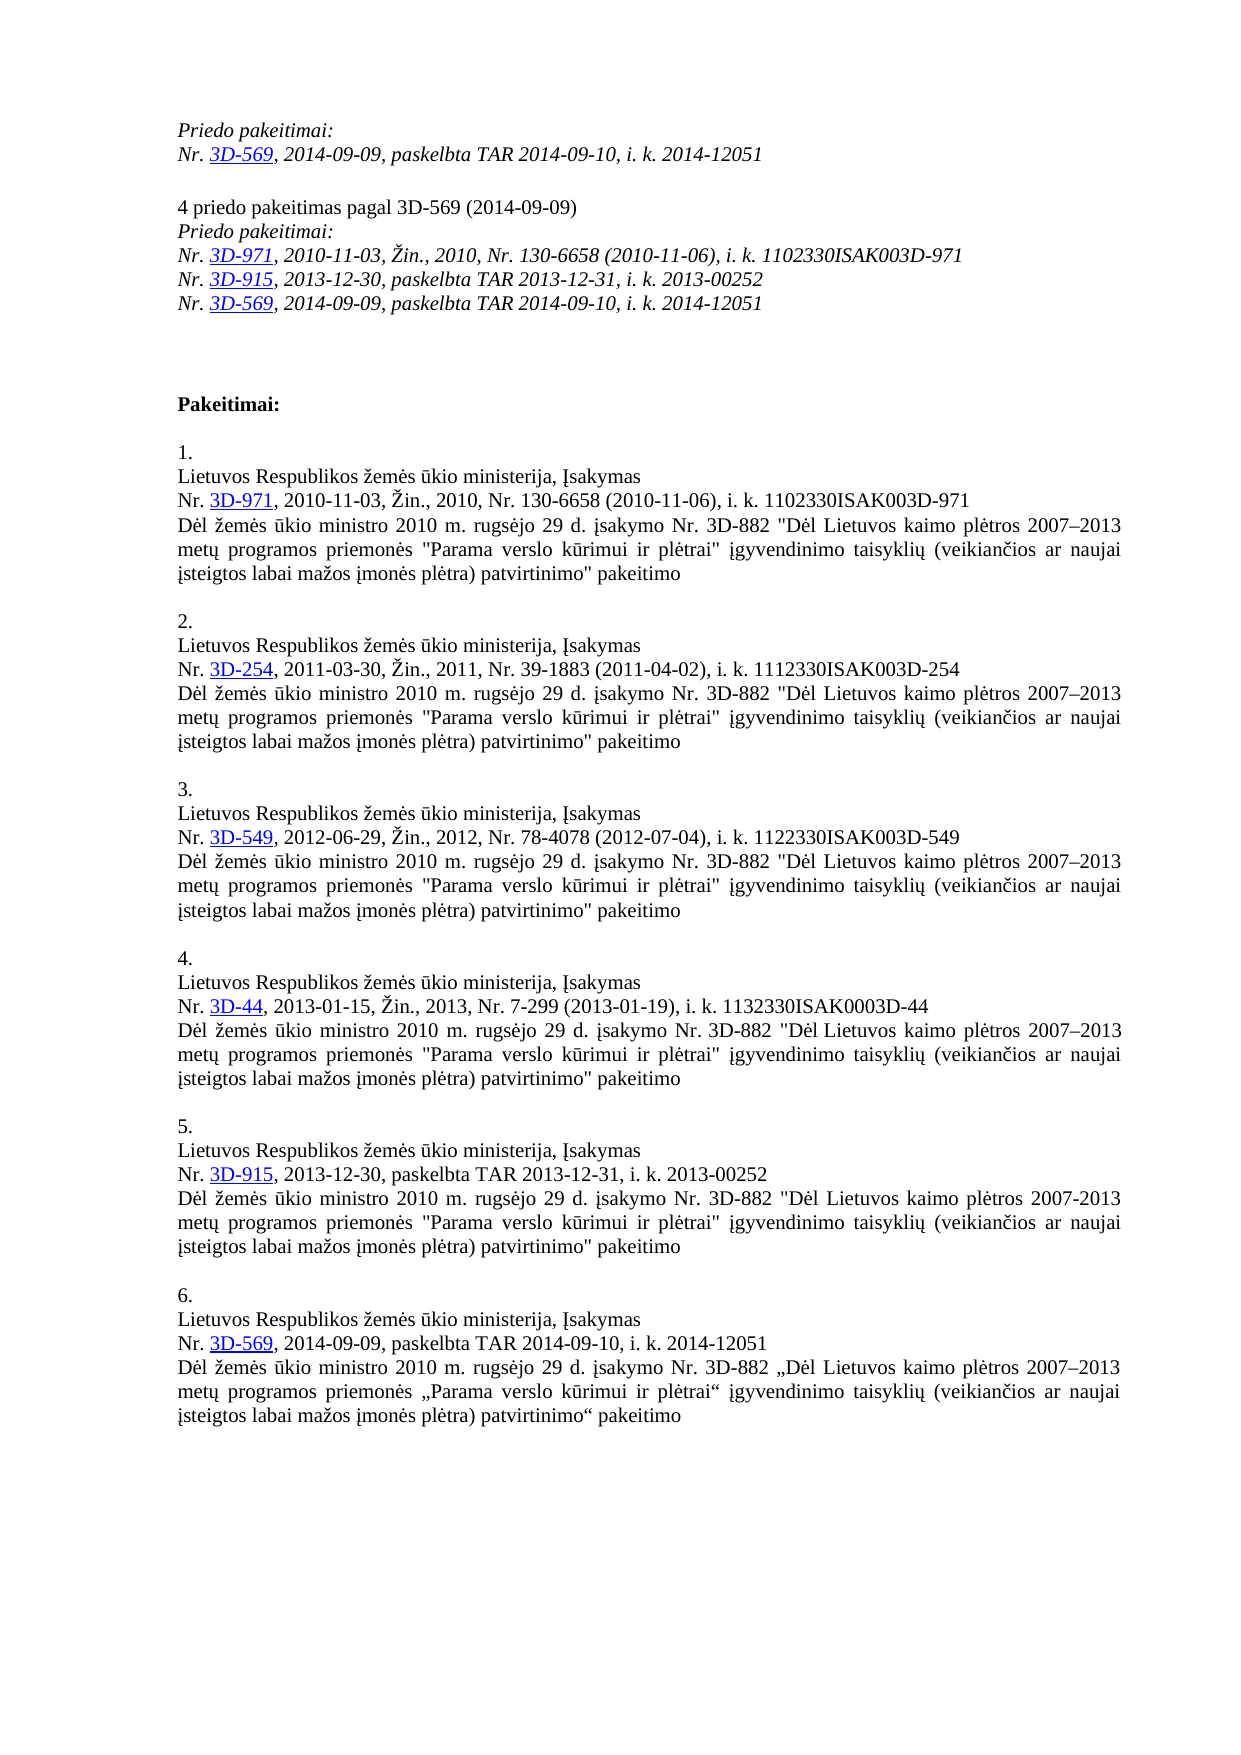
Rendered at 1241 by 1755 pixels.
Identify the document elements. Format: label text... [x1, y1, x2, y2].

text Dėl žemės ūkio ministro 2010 m. rugsėjo 29 d. įsakymo Nr. 3D-882 "Dėl Lietuvos kaimo plėtros 2007–2013 metų programos priemonės "Parama verslo kūrimui ir plėtrai" įgyvendinimo taisyklių (veikiančios ar naujai įsteigtos labai mažos įmonės plėtra) patvirtinimo" pakeitimo [177, 681, 1122, 753]
text 2. [177, 609, 1122, 633]
text Dėl žemės ūkio ministro 2010 m. rugsėjo 29 d. įsakymo Nr. 3D-882 „Dėl Lietuvos kaimo plėtros 2007–2013 metų programos priemonės „Parama verslo kūrimui ir plėtrai“ įgyvendinimo taisyklių (veikiančios ar naujai įsteigtos labai mažos įmonės plėtra) patvirtinimo“ pakeitimo [177, 1355, 1122, 1427]
text 6. [177, 1282, 1122, 1307]
text Nr. 3D-915, 2013-12-30, paskelbta TAR 2013-12-31, i. k. 2013-00252 [177, 1162, 1122, 1186]
text Nr. 3D-254, 2011-03-30, Žin., 2011, Nr. 39-1883 (2011-04-02), i. k. 1112330ISAK003D-254 [177, 657, 1122, 681]
text Nr. 3D-44, 2013-01-15, Žin., 2013, Nr. 7-299 (2013-01-19), i. k. 1132330ISAK0003D-44 [177, 994, 1122, 1018]
text Lietuvos Respublikos žemės ūkio ministerija, Įsakymas [177, 970, 1122, 994]
text Nr. 3D-549, 2012-06-29, Žin., 2012, Nr. 78-4078 (2012-07-04), i. k. 1122330ISAK003D-549 [177, 825, 1122, 849]
text Pakeitimai: [177, 392, 1122, 416]
text 1. [177, 440, 1122, 464]
text Nr. 3D-569, 2014-09-09, paskelbta TAR 2014-09-10, i. k. 2014-12051 [177, 142, 1122, 166]
text Nr. 3D-569, 2014-09-09, paskelbta TAR 2014-09-10, i. k. 2014-12051 [177, 291, 1122, 315]
text Nr. 3D-971, 2010-11-03, Žin., 2010, Nr. 130-6658 (2010-11-06), i. k. 1102330ISAK003D-971 [177, 488, 1122, 512]
text Dėl žemės ūkio ministro 2010 m. rugsėjo 29 d. įsakymo Nr. 3D-882 "Dėl Lietuvos kaimo plėtros 2007-2013 metų programos priemonės "Parama verslo kūrimui ir plėtrai" įgyvendinimo taisyklių (veikiančios ar naujai įsteigtos labai mažos įmonės plėtra) patvirtinimo" pakeitimo [177, 1186, 1122, 1258]
text Priedo pakeitimai: [177, 118, 1122, 142]
text 5. [177, 1114, 1122, 1138]
text 4. [177, 946, 1122, 970]
text Lietuvos Respublikos žemės ūkio ministerija, Įsakymas [177, 1138, 1122, 1162]
text Lietuvos Respublikos žemės ūkio ministerija, Įsakymas [177, 1307, 1122, 1331]
text Dėl žemės ūkio ministro 2010 m. rugsėjo 29 d. įsakymo Nr. 3D-882 "Dėl Lietuvos kaimo plėtros 2007–2013 metų programos priemonės "Parama verslo kūrimui ir plėtrai" įgyvendinimo taisyklių (veikiančios ar naujai įsteigtos labai mažos įmonės plėtra) patvirtinimo" pakeitimo [177, 512, 1122, 585]
text Lietuvos Respublikos žemės ūkio ministerija, Įsakymas [177, 633, 1122, 657]
text 3. [177, 777, 1122, 801]
text 4 priedo pakeitimas pagal 3D-569 (2014-09-09) [177, 195, 1122, 219]
text Nr. 3D-569, 2014-09-09, paskelbta TAR 2014-09-10, i. k. 2014-12051 [177, 1331, 1122, 1355]
text Priedo pakeitimai: [177, 219, 1122, 243]
text Dėl žemės ūkio ministro 2010 m. rugsėjo 29 d. įsakymo Nr. 3D-882 "Dėl Lietuvos kaimo plėtros 2007–2013 metų programos priemonės "Parama verslo kūrimui ir plėtrai" įgyvendinimo taisyklių (veikiančios ar naujai įsteigtos labai mažos įmonės plėtra) patvirtinimo" pakeitimo [177, 849, 1122, 922]
text Dėl žemės ūkio ministro 2010 m. rugsėjo 29 d. įsakymo Nr. 3D-882 "Dėl Lietuvos kaimo plėtros 2007–2013 metų programos priemonės "Parama verslo kūrimui ir plėtrai" įgyvendinimo taisyklių (veikiančios ar naujai įsteigtos labai mažos įmonės plėtra) patvirtinimo" pakeitimo [177, 1018, 1122, 1090]
text Nr. 3D-971, 2010-11-03, Žin., 2010, Nr. 130-6658 (2010-11-06), i. k. 1102330ISAK003D-971 [177, 243, 1122, 267]
text Lietuvos Respublikos žemės ūkio ministerija, Įsakymas [177, 801, 1122, 825]
text Nr. 3D-915, 2013-12-30, paskelbta TAR 2013-12-31, i. k. 2013-00252 [177, 267, 1122, 291]
text Lietuvos Respublikos žemės ūkio ministerija, Įsakymas [177, 464, 1122, 488]
